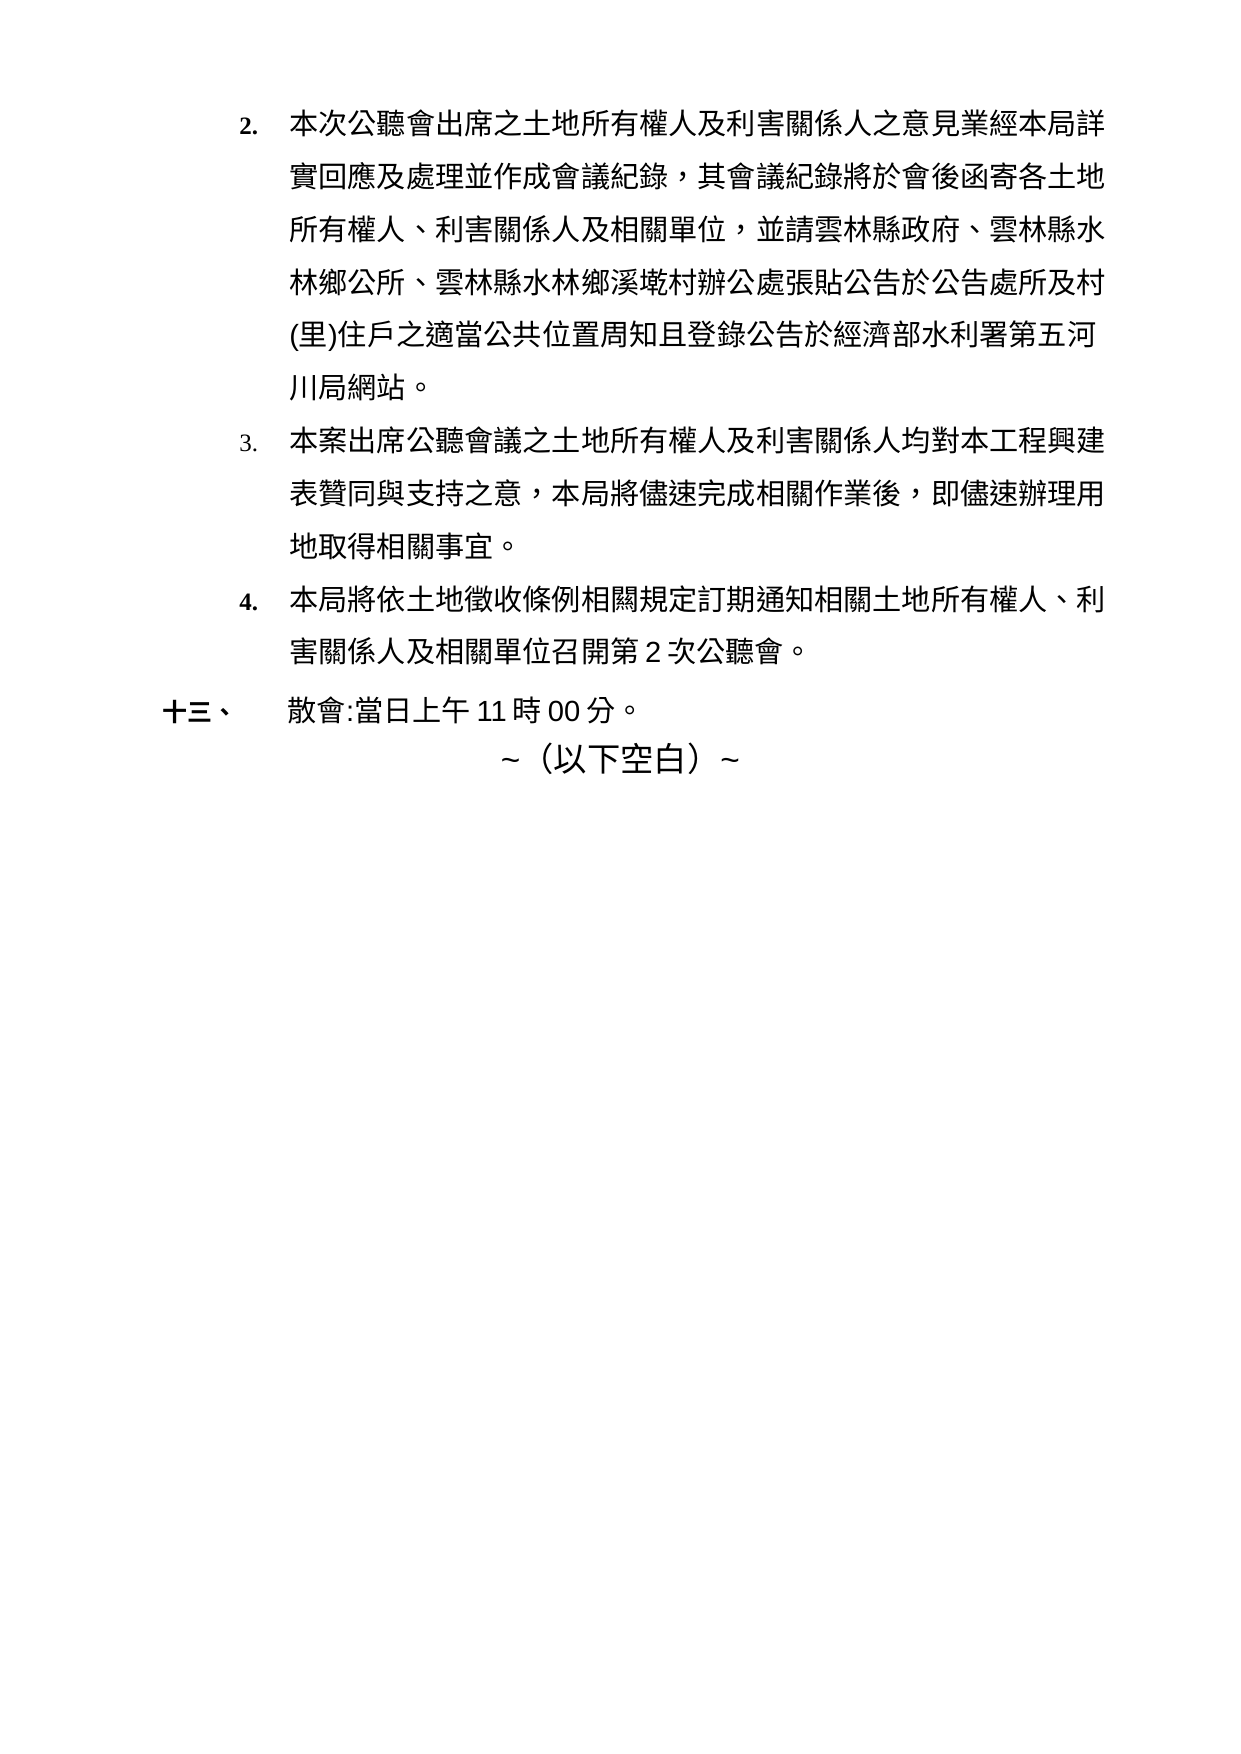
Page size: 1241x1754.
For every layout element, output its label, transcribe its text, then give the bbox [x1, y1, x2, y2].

list 本次公聽會出席之土地所有權人及利害關係人之意見業經本局詳實回應及處理並作成會議紀錄，其會議紀錄將於會後函寄各土地所有權人、利害關係人及相關單位，並請雲林縣政府、雲林縣水林鄉公所、雲林縣水林鄉溪墘村辦公處張貼公告於公告處所及村(里)住戶之適當公共位置周知且登錄公告於經濟部水利署第五河川局網站。 [239, 101, 1122, 407]
list 散會:當日上午11時00分。 [162, 682, 1122, 732]
text ~（以下空白）~ [118, 732, 1122, 782]
list 本局將依土地徵收條例相闗規定訂期通知相關土地所有權人、利害關係人及相關單位召開第2次公聽會。 [239, 576, 1122, 671]
list 本案出席公聽會議之土地所有權人及利害關係人均對本工程興建表贊同與支持之意，本局將儘速完成相關作業後，即儘速辦理用地取得相關事宜。 [239, 418, 1122, 566]
